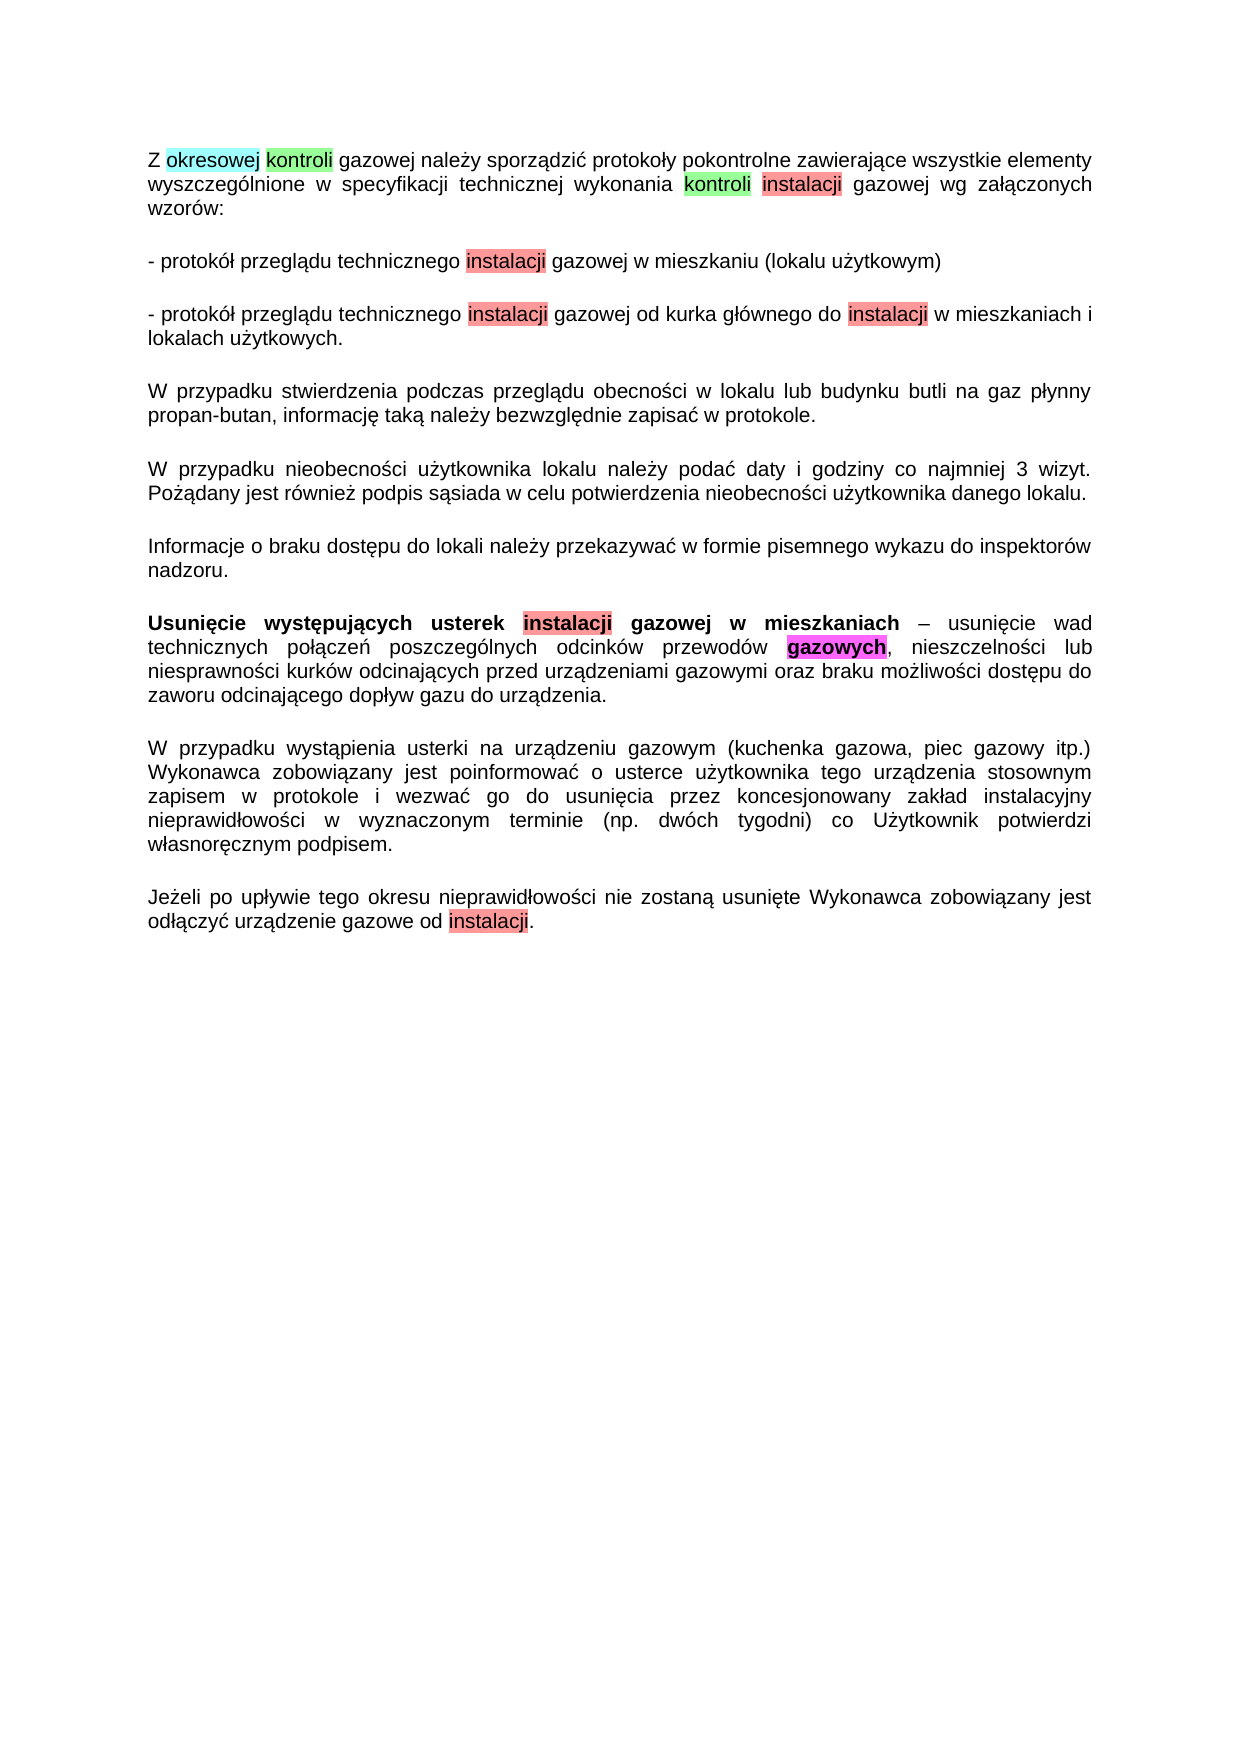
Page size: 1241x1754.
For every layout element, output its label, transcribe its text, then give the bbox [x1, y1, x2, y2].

text W przypadku stwierdzenia podczas przeglądu obecności w lokalu lub budynku butli na gaz płynny propan-butan, informację taką należy bezwzględnie zapisać w protokole. [148, 379, 1092, 427]
text - protokół przeglądu technicznego instalacji gazowej od kurka głównego do instalacji w mieszkaniach i lokalach użytkowych. [148, 302, 1092, 350]
text - protokół przeglądu technicznego instalacji gazowej w mieszkaniu (lokalu użytkowym) [148, 249, 1092, 273]
text W przypadku wystąpienia usterki na urządzeniu gazowym (kuchenka gazowa, piec gazowy itp.) Wykonawca zobowiązany jest poinformować o usterce użytkownika tego urządzenia stosownym zapisem w protokole i wezwać go do usunięcia przez koncesjonowany zakład instalacyjny nieprawidłowości w wyznaczonym terminie (np. dwóch tygodni) co Użytkownik potwierdzi własnoręcznym podpisem. [148, 736, 1092, 856]
text Z okresowej kontroli gazowej należy sporządzić protokoły pokontrolne zawierające wszystkie elementy wyszczególnione w specyfikacji technicznej wykonania kontroli instalacji gazowej wg załączonych wzorów: [148, 148, 1092, 219]
text W przypadku nieobecności użytkownika lokalu należy podać daty i godziny co najmniej 3 wizyt. Pożądany jest również podpis sąsiada w celu potwierdzenia nieobecności użytkownika danego lokalu. [148, 456, 1092, 504]
text Informacje o braku dostępu do lokali należy przekazywać w formie pisemnego wykazu do inspektorów nadzoru. [148, 533, 1092, 582]
text Jeżeli po upływie tego okresu nieprawidłowości nie zostaną usunięte Wykonawca zobowiązany jest odłączyć urządzenie gazowe od instalacji. [148, 885, 1092, 933]
text Usunięcie występujących usterek instalacji gazowej w mieszkaniach – usunięcie wad technicznych połączeń poszczególnych odcinków przewodów gazowych, nieszczelności lub niesprawności kurków odcinających przed urządzeniami gazowymi oraz braku możliwości dostępu do zaworu odcinającego dopływ gazu do urządzenia. [148, 611, 1092, 707]
